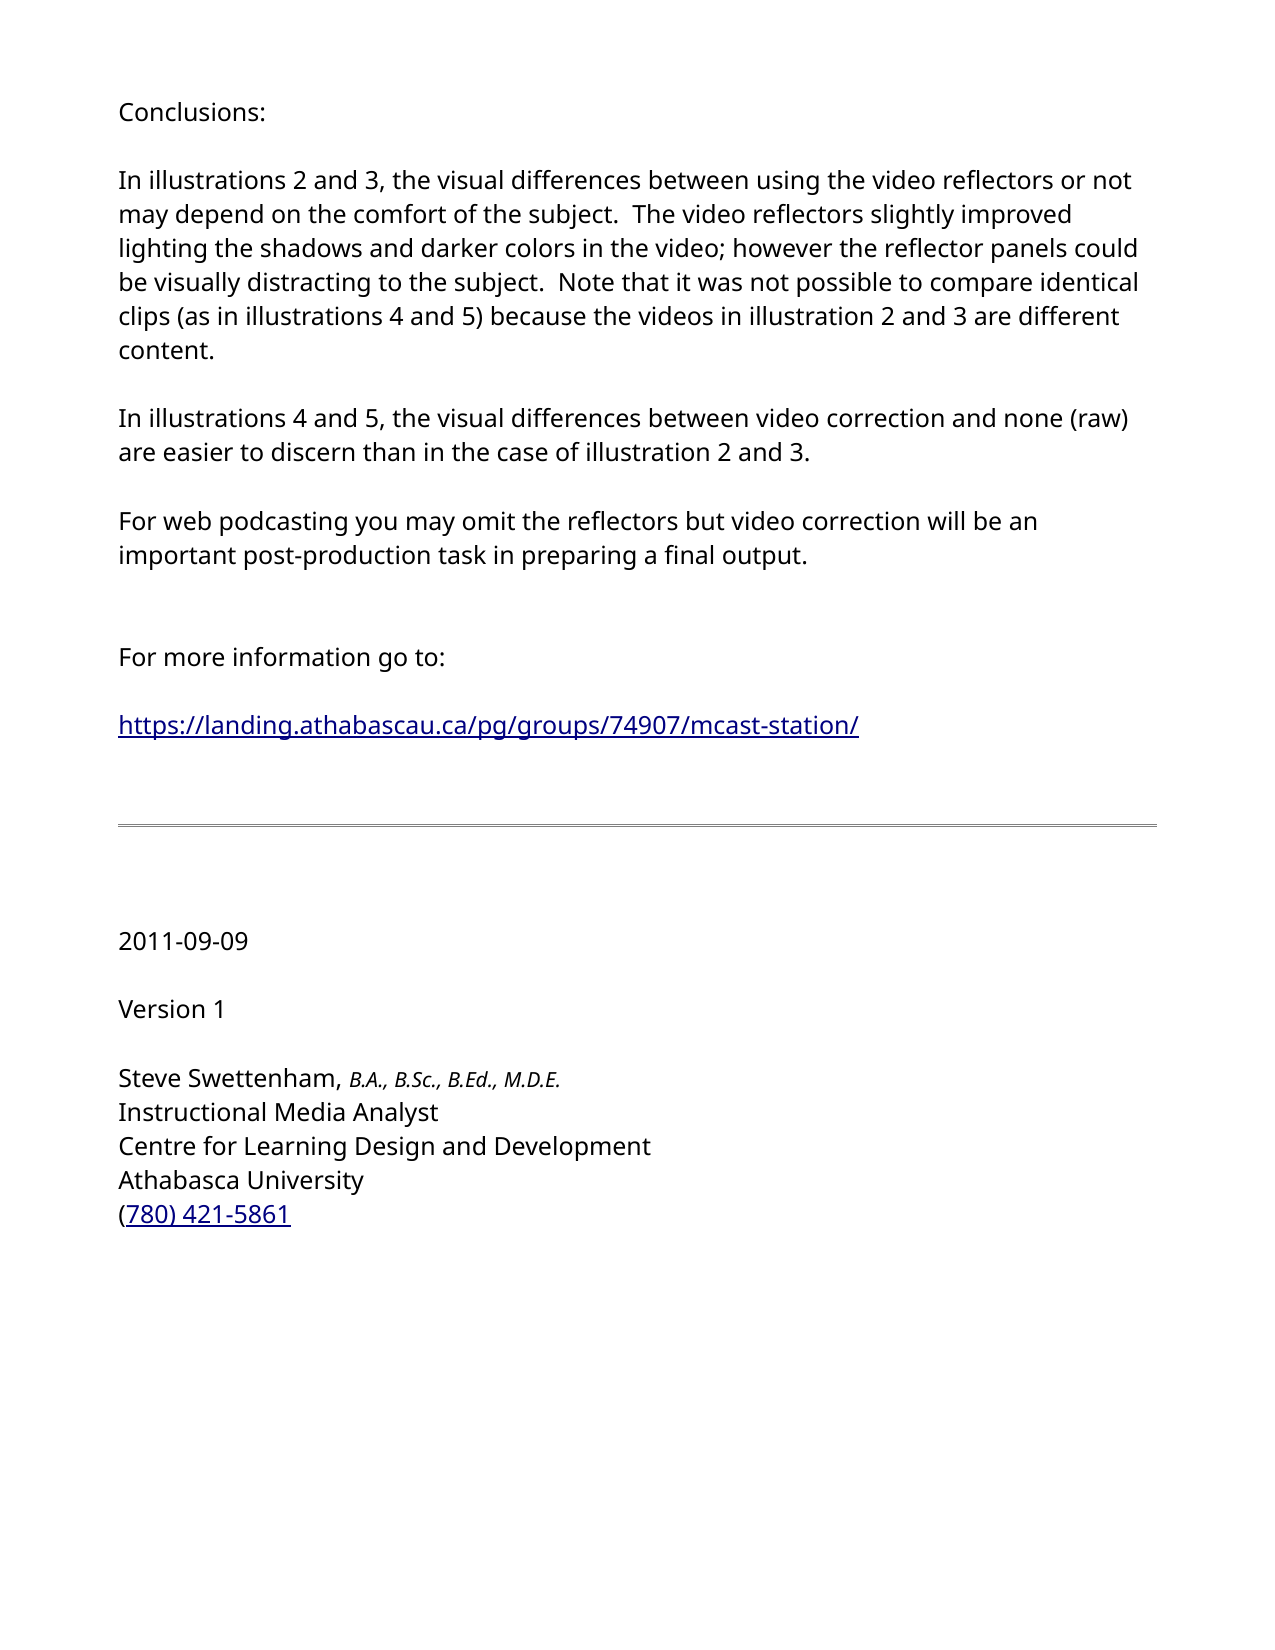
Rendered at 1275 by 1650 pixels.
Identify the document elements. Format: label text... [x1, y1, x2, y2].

text Conclusions: [118, 94, 1157, 128]
text For web podcasting you may omit the reflectors but video correction will be an important post-production task in preparing a final output. [118, 503, 1157, 571]
text Version 1 [118, 992, 1157, 1026]
text In illustrations 2 and 3, the visual differences between using the video reflectors or not may depend on the comfort of the subject. The video reflectors slightly improved lighting the shadows and darker colors in the video; however the reflector panels could be visually distracting to the subject. Note that it was not possible to compare identical clips (as in illustrations 4 and 5) because the videos in illustration 2 and 3 are different content. [118, 163, 1157, 367]
text In illustrations 4 and 5, the visual differences between video correction and none (raw) are easier to discern than in the case of illustration 2 and 3. [118, 401, 1157, 469]
text 2011-09-09 [118, 924, 1157, 958]
text Steve Swettenham, B.A., B.Sc., B.Ed., M.D.E. Instructional Media Analyst Centre for Learning Design and Development Athabasca University (780) 421-5861 [118, 1060, 1157, 1231]
text For more information go to: [118, 639, 1157, 673]
text https://landing.athabascau.ca/pg/groups/74907/mcast-station/ [118, 708, 1157, 742]
